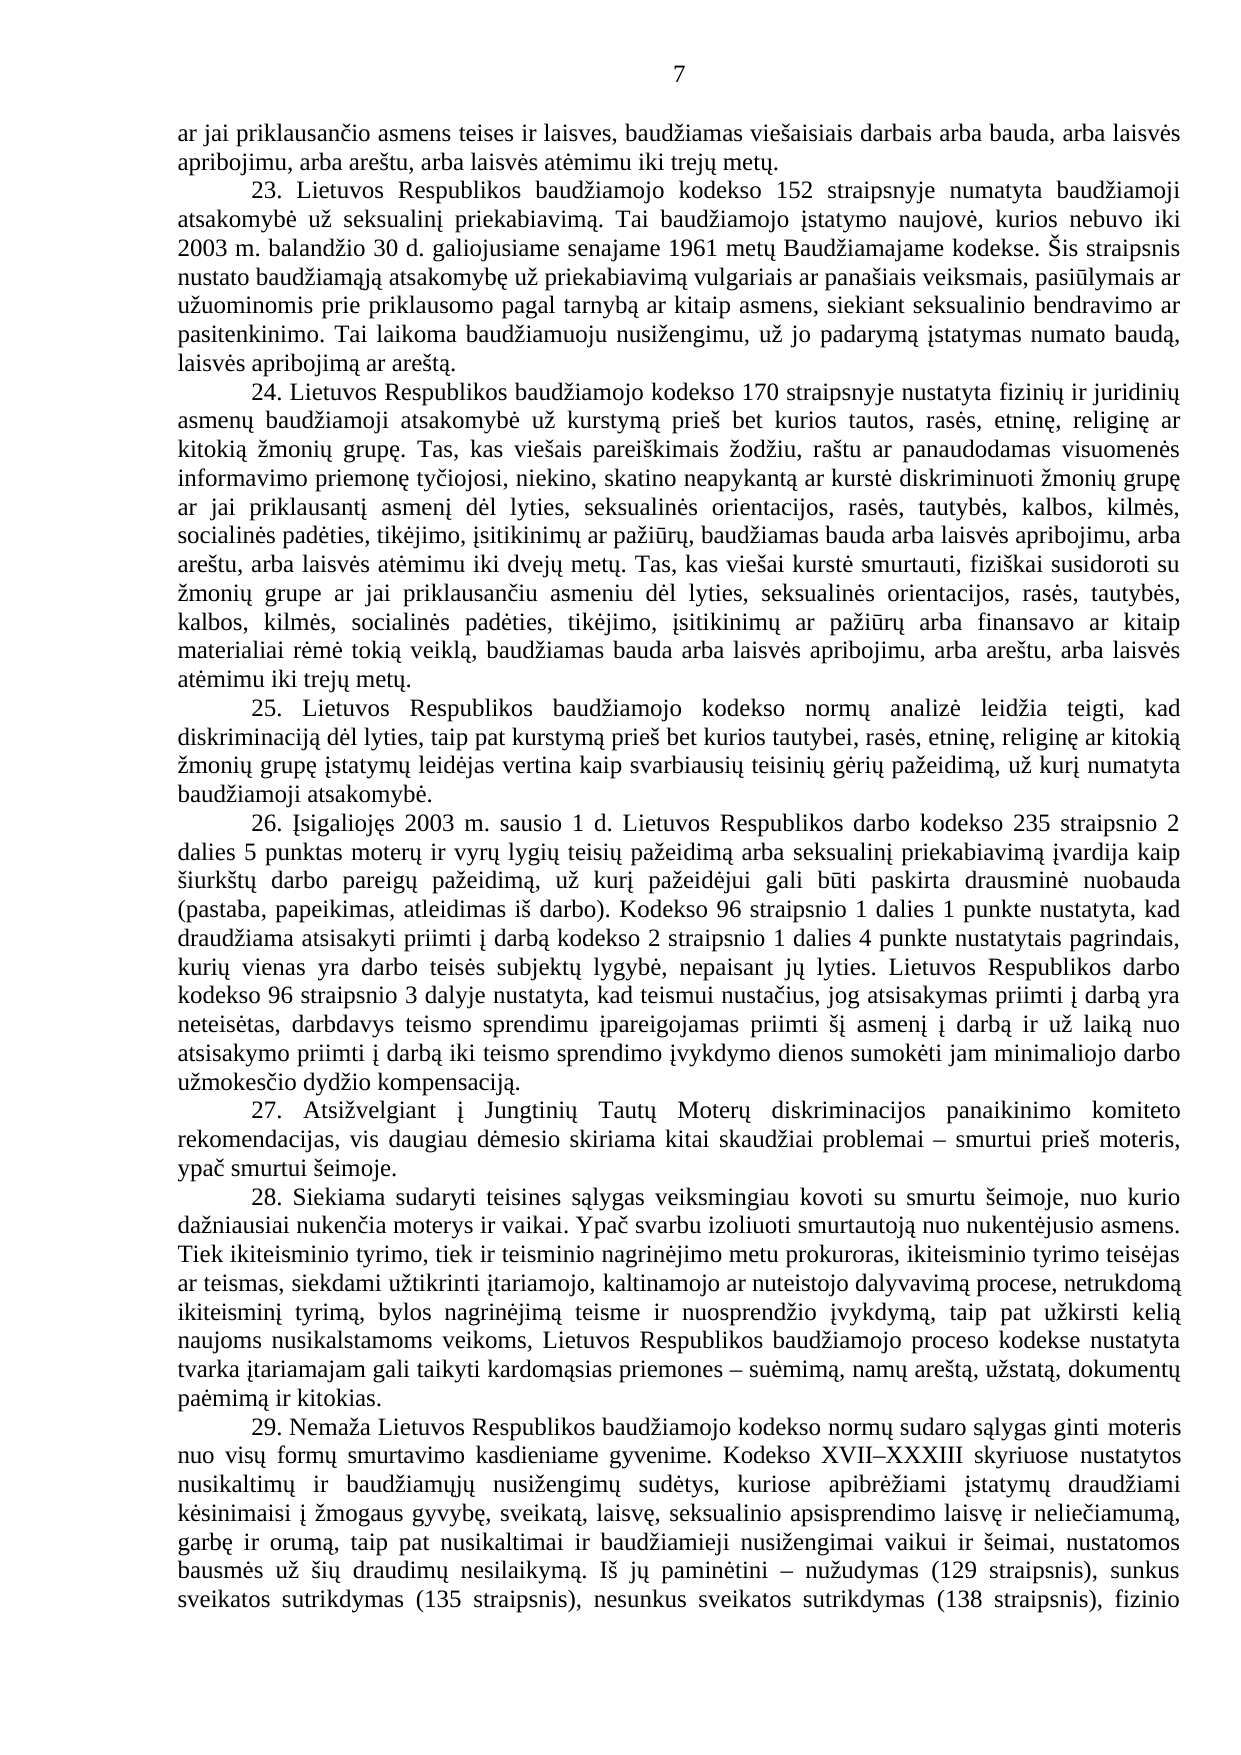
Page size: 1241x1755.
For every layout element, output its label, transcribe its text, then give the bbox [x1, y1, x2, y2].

text 27. Atsižvelgiant į Jungtinių Tautų Moterų diskriminacijos panaikinimo komiteto rekomendacijas, vis daugiau dėmesio skiriama kitai skaudžiai problemai – smurtui prieš moteris, ypač smurtui šeimoje. [177, 1096, 1181, 1182]
text 25. Lietuvos Respublikos baudžiamojo kodekso normų analizė leidžia teigti, kad diskriminaciją dėl lyties, taip pat kurstymą prieš bet kurios tautybei, rasės, etninę, religinę ar kitokią žmonių grupę įstatymų leidėjas vertina kaip svarbiausių teisinių gėrių pažeidimą, už kurį numatyta baudžiamoji atsakomybė. [177, 693, 1181, 808]
text 29. Nemaža Lietuvos Respublikos baudžiamojo kodekso normų sudaro sąlygas ginti moteris nuo visų formų smurtavimo kasdieniame gyvenime. Kodekso XVII–XXXIII skyriuose nustatytos nusikaltimų ir baudžiamųjų nusižengimų sudėtys, kuriose apibrėžiami įstatymų draudžiami kėsinimaisi į žmogaus gyvybę, sveikatą, laisvę, seksualinio apsisprendimo laisvę ir neliečiamumą, garbę ir orumą, taip pat nusikaltimai ir baudžiamieji nusižengimai vaikui ir šeimai, nustatomos bausmės už šių draudimų nesilaikymą. Iš jų paminėtini – nužudymas (129 straipsnis), sunkus sveikatos sutrikdymas (135 straipsnis), nesunkus sveikatos sutrikdymas (138 straipsnis), fizinio [177, 1412, 1181, 1613]
text 24. Lietuvos Respublikos baudžiamojo kodekso 170 straipsnyje nustatyta fizinių ir juridinių asmenų baudžiamoji atsakomybė už kurstymą prieš bet kurios tautos, rasės, etninę, religinę ar kitokią žmonių grupę. Tas, kas viešais pareiškimais žodžiu, raštu ar panaudodamas visuomenės informavimo priemonę tyčiojosi, niekino, skatino neapykantą ar kurstė diskriminuoti žmonių grupę ar jai priklausantį asmenį dėl lyties, seksualinės orientacijos, rasės, tautybės, kalbos, kilmės, socialinės padėties, tikėjimo, įsitikinimų ar pažiūrų, baudžiamas bauda arba laisvės apribojimu, arba areštu, arba laisvės atėmimu iki dvejų metų. Tas, kas viešai kurstė smurtauti, fiziškai susidoroti su žmonių grupe ar jai priklausančiu asmeniu dėl lyties, seksualinės orientacijos, rasės, tautybės, kalbos, kilmės, socialinės padėties, tikėjimo, įsitikinimų ar pažiūrų arba finansavo ar kitaip materialiai rėmė tokią veiklą, baudžiamas bauda arba laisvės apribojimu, arba areštu, arba laisvės atėmimu iki trejų metų. [177, 377, 1181, 693]
text 23. Lietuvos Respublikos baudžiamojo kodekso 152 straipsnyje numatyta baudžiamoji atsakomybė už seksualinį priekabiavimą. Tai baudžiamojo įstatymo naujovė, kurios nebuvo iki 2003 m. balandžio 30 d. galiojusiame senajame 1961 metų Baudžiamajame kodekse. Šis straipsnis nustato baudžiamąją atsakomybę už priekabiavimą vulgariais ar panašiais veiksmais, pasiūlymais ar užuominomis prie priklausomo pagal tarnybą ar kitaip asmens, siekiant seksualinio bendravimo ar pasitenkinimo. Tai laikoma baudžiamuoju nusižengimu, už jo padarymą įstatymas numato baudą, laisvės apribojimą ar areštą. [177, 176, 1181, 377]
text 28. Siekiama sudaryti teisines sąlygas veiksmingiau kovoti su smurtu šeimoje, nuo kurio dažniausiai nukenčia moterys ir vaikai. Ypač svarbu izoliuoti smurtautoją nuo nukentėjusio asmens. Tiek ikiteisminio tyrimo, tiek ir teisminio nagrinėjimo metu prokuroras, ikiteisminio tyrimo teisėjas ar teismas, siekdami užtikrinti įtariamojo, kaltinamojo ar nuteistojo dalyvavimą procese, netrukdomą ikiteisminį tyrimą, bylos nagrinėjimą teisme ir nuosprendžio įvykdymą, taip pat užkirsti kelią naujoms nusikalstamoms veikoms, Lietuvos Respublikos baudžiamojo proceso kodekse nustatyta tvarka įtariamajam gali taikyti kardomąsias priemones – suėmimą, namų areštą, užstatą, dokumentų paėmimą ir kitokias. [177, 1182, 1181, 1412]
text ar jai priklausančio asmens teises ir laisves, baudžiamas viešaisiais darbais arba bauda, arba laisvės apribojimu, arba areštu, arba laisvės atėmimu iki trejų metų. [177, 118, 1181, 176]
text 26. Įsigaliojęs 2003 m. sausio 1 d. Lietuvos Respublikos darbo kodekso 235 straipsnio 2 dalies 5 punktas moterų ir vyrų lygių teisių pažeidimą arba seksualinį priekabiavimą įvardija kaip šiurkštų darbo pareigų pažeidimą, už kurį pažeidėjui gali būti paskirta drausminė nuobauda (pastaba, papeikimas, atleidimas iš darbo). Kodekso 96 straipsnio 1 dalies 1 punkte nustatyta, kad draudžiama atsisakyti priimti į darbą kodekso 2 straipsnio 1 dalies 4 punkte nustatytais pagrindais, kurių vienas yra darbo teisės subjektų lygybė, nepaisant jų lyties. Lietuvos Respublikos darbo kodekso 96 straipsnio 3 dalyje nustatyta, kad teismui nustačius, jog atsisakymas priimti į darbą yra neteisėtas, darbdavys teismo sprendimu įpareigojamas priimti šį asmenį į darbą ir už laiką nuo atsisakymo priimti į darbą iki teismo sprendimo įvykdymo dienos sumokėti jam minimaliojo darbo užmokesčio dydžio kompensaciją. [177, 808, 1181, 1096]
